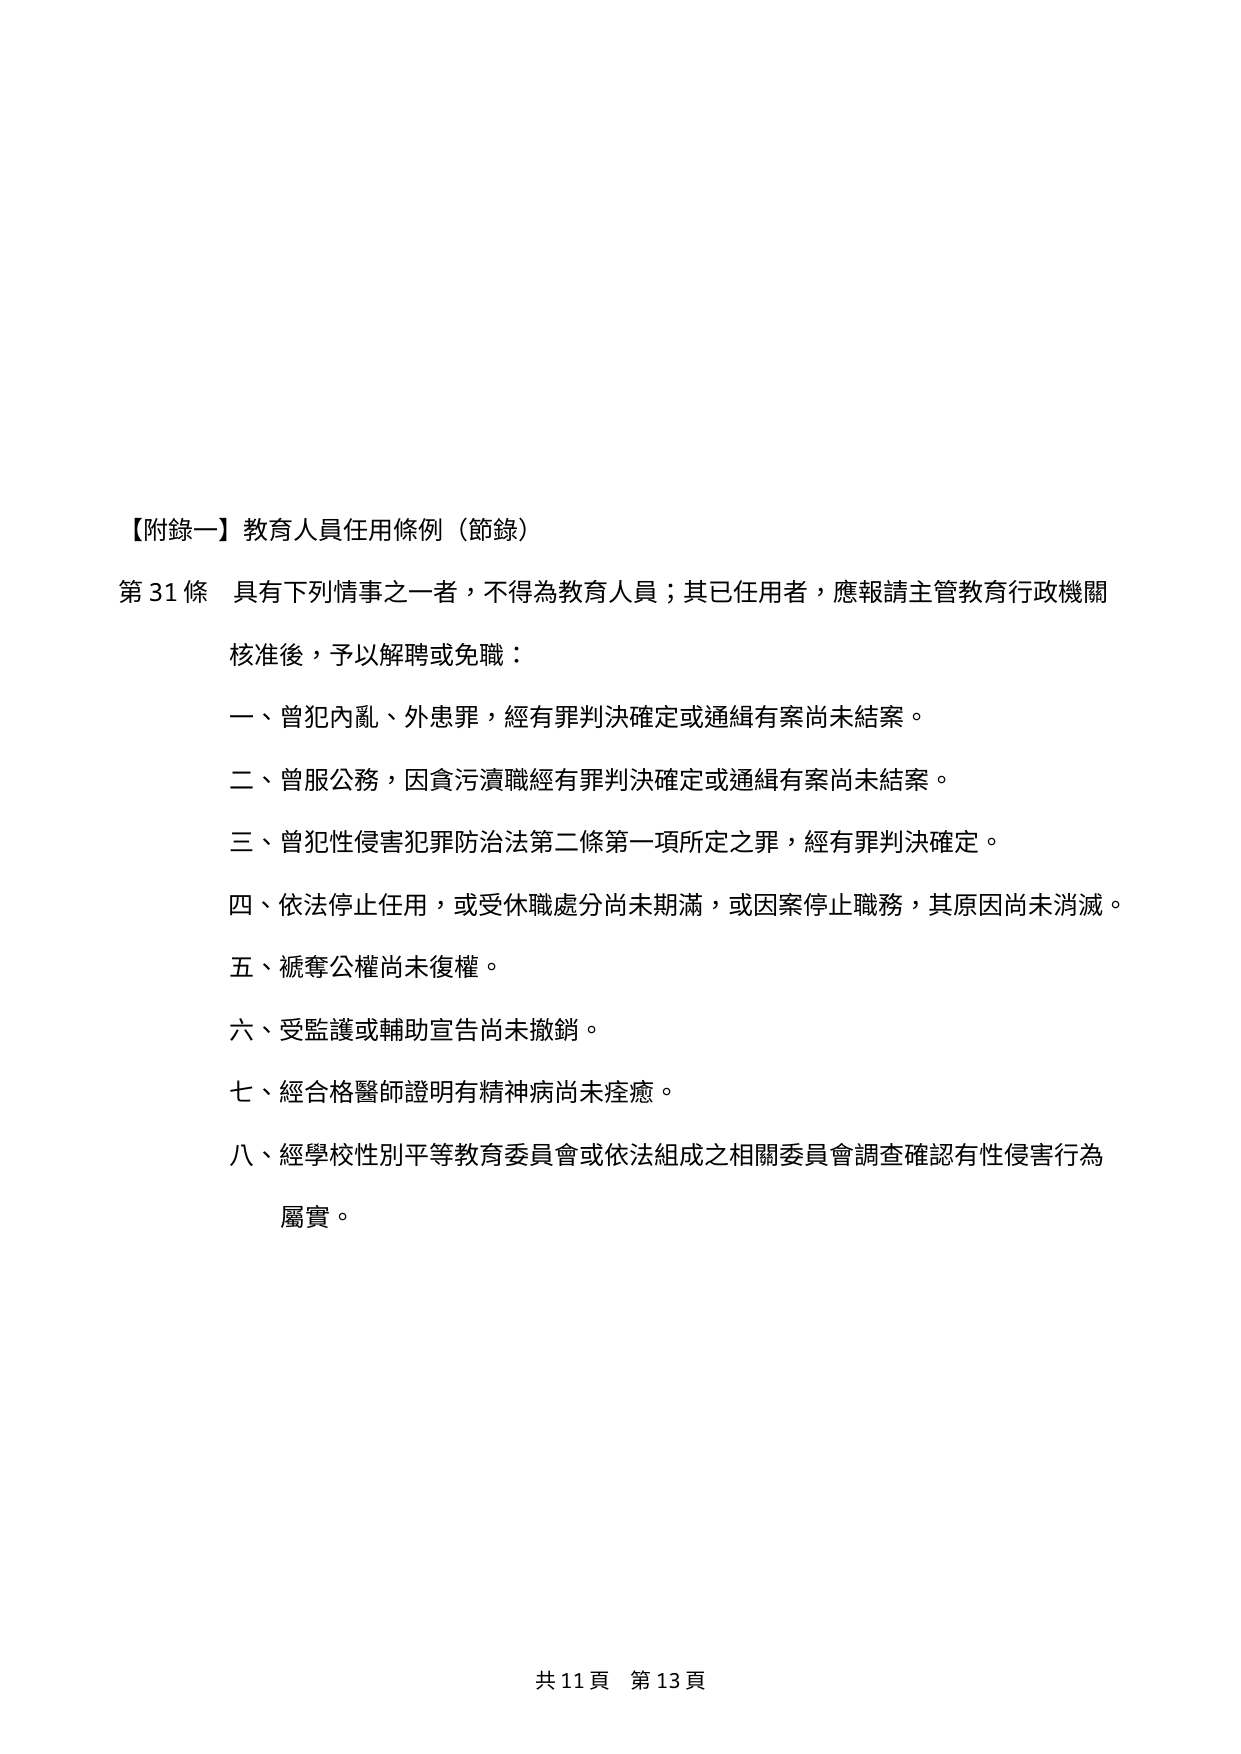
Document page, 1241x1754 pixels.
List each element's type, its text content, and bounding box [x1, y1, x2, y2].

text 三、曾犯性侵害犯罪防治法第二條第一項所定之罪，經有罪判決確定。 [118, 799, 1122, 862]
text 五、褫奪公權尚未復權。 [118, 924, 1122, 987]
text 四、依法停止任用，或受休職處分尚未期滿，或因案停止職務，其原因尚未消滅。 [229, 862, 1122, 924]
text 一、曾犯內亂、外患罪，經有罪判決確定或通緝有案尚未結案。 [118, 674, 1122, 737]
text 七、經合格醫師證明有精神病尚未痊癒。 [118, 1049, 1122, 1112]
text 六、受監護或輔助宣告尚未撤銷。 [118, 987, 1122, 1049]
text 二、曾服公務，因貪污瀆職經有罪判決確定或通緝有案尚未結案。 [118, 737, 1122, 799]
text 【附錄一】教育人員任用條例（節錄） [118, 487, 1122, 549]
text 八、經學校性別平等教育委員會或依法組成之相關委員會調查確認有性侵害行為 屬實。 [229, 1112, 1122, 1237]
text 第31條 具有下列情事之一者，不得為教育人員；其已任用者，應報請主管教育行政機關核准後，予以解聘或免職： [118, 549, 1122, 674]
